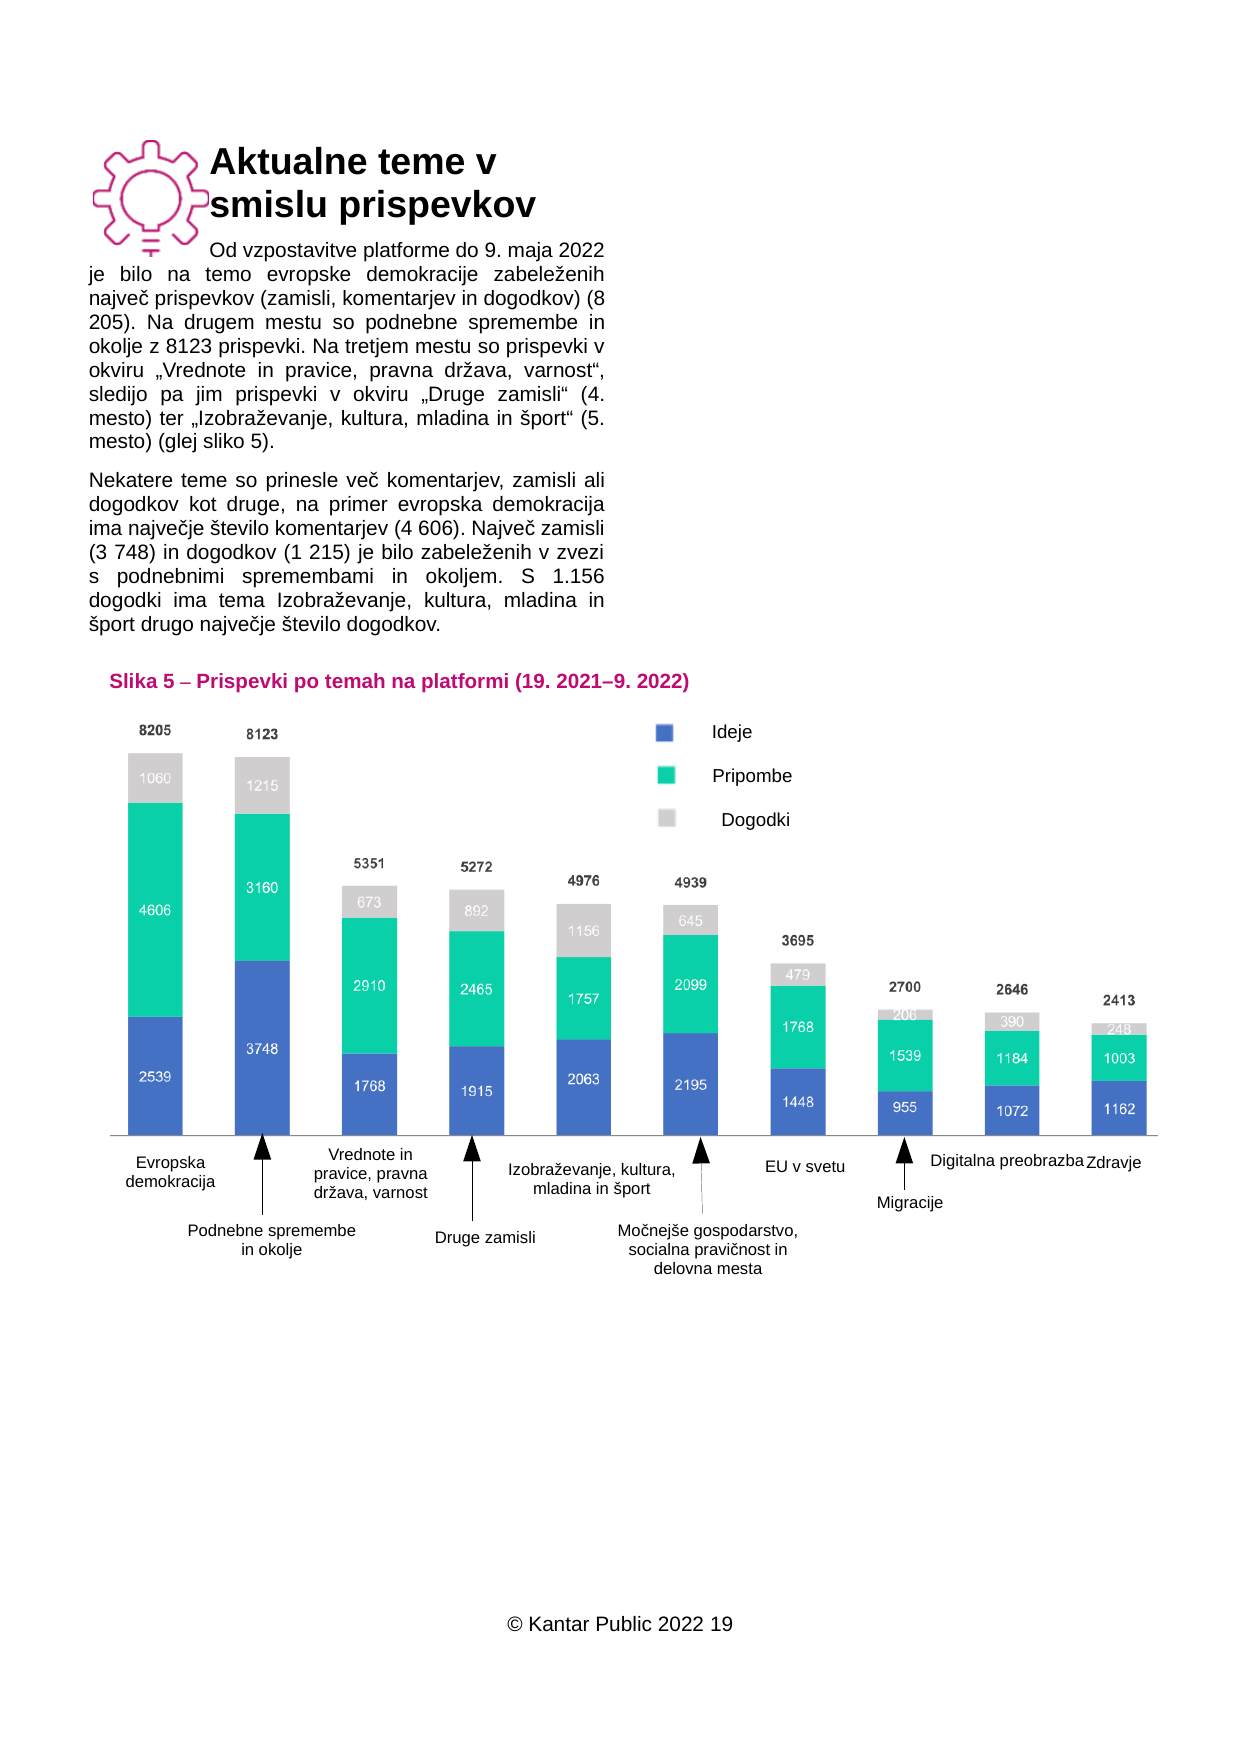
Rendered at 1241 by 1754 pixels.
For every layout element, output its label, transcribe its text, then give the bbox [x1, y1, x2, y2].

text Od vzpostavitve platforme do 9. maja 2022 je bilo na temo evropske demokracije zabeleženih največ prispevkov (zamisli, komentarjev in dogodkov) (8 205). Na drugem mestu so podnebne spremembe in okolje z 8123 prispevki. Na tretjem mestu so prispevki v okviru „Vrednote in pravice, pravna država, varnost“, sledijo pa jim prispevki v okviru „Druge zamisli“ (4. mesto) ter „Izobraževanje, kultura, mladina in šport“ (5. mesto) (glej sliko 5). [88, 238, 605, 453]
text Nekatere teme so prinesle več komentarjev, zamisli ali dogodkov kot druge, na primer evropska demokracija ima največje število komentarjev (4 606). Največ zamisli (3 748) in dogodkov (1 215) je bilo zabeleženih v zvezi s podnebnimi spremembami in okoljem. S 1.156 dogodki ima tema Izobraževanje, kultura, mladina in šport drugo največje število dogodkov. [88, 468, 605, 636]
subtitle Aktualne teme v smislu prispevkov [88, 139, 605, 225]
picture [92, 140, 209, 257]
picture [110, 717, 1158, 1137]
